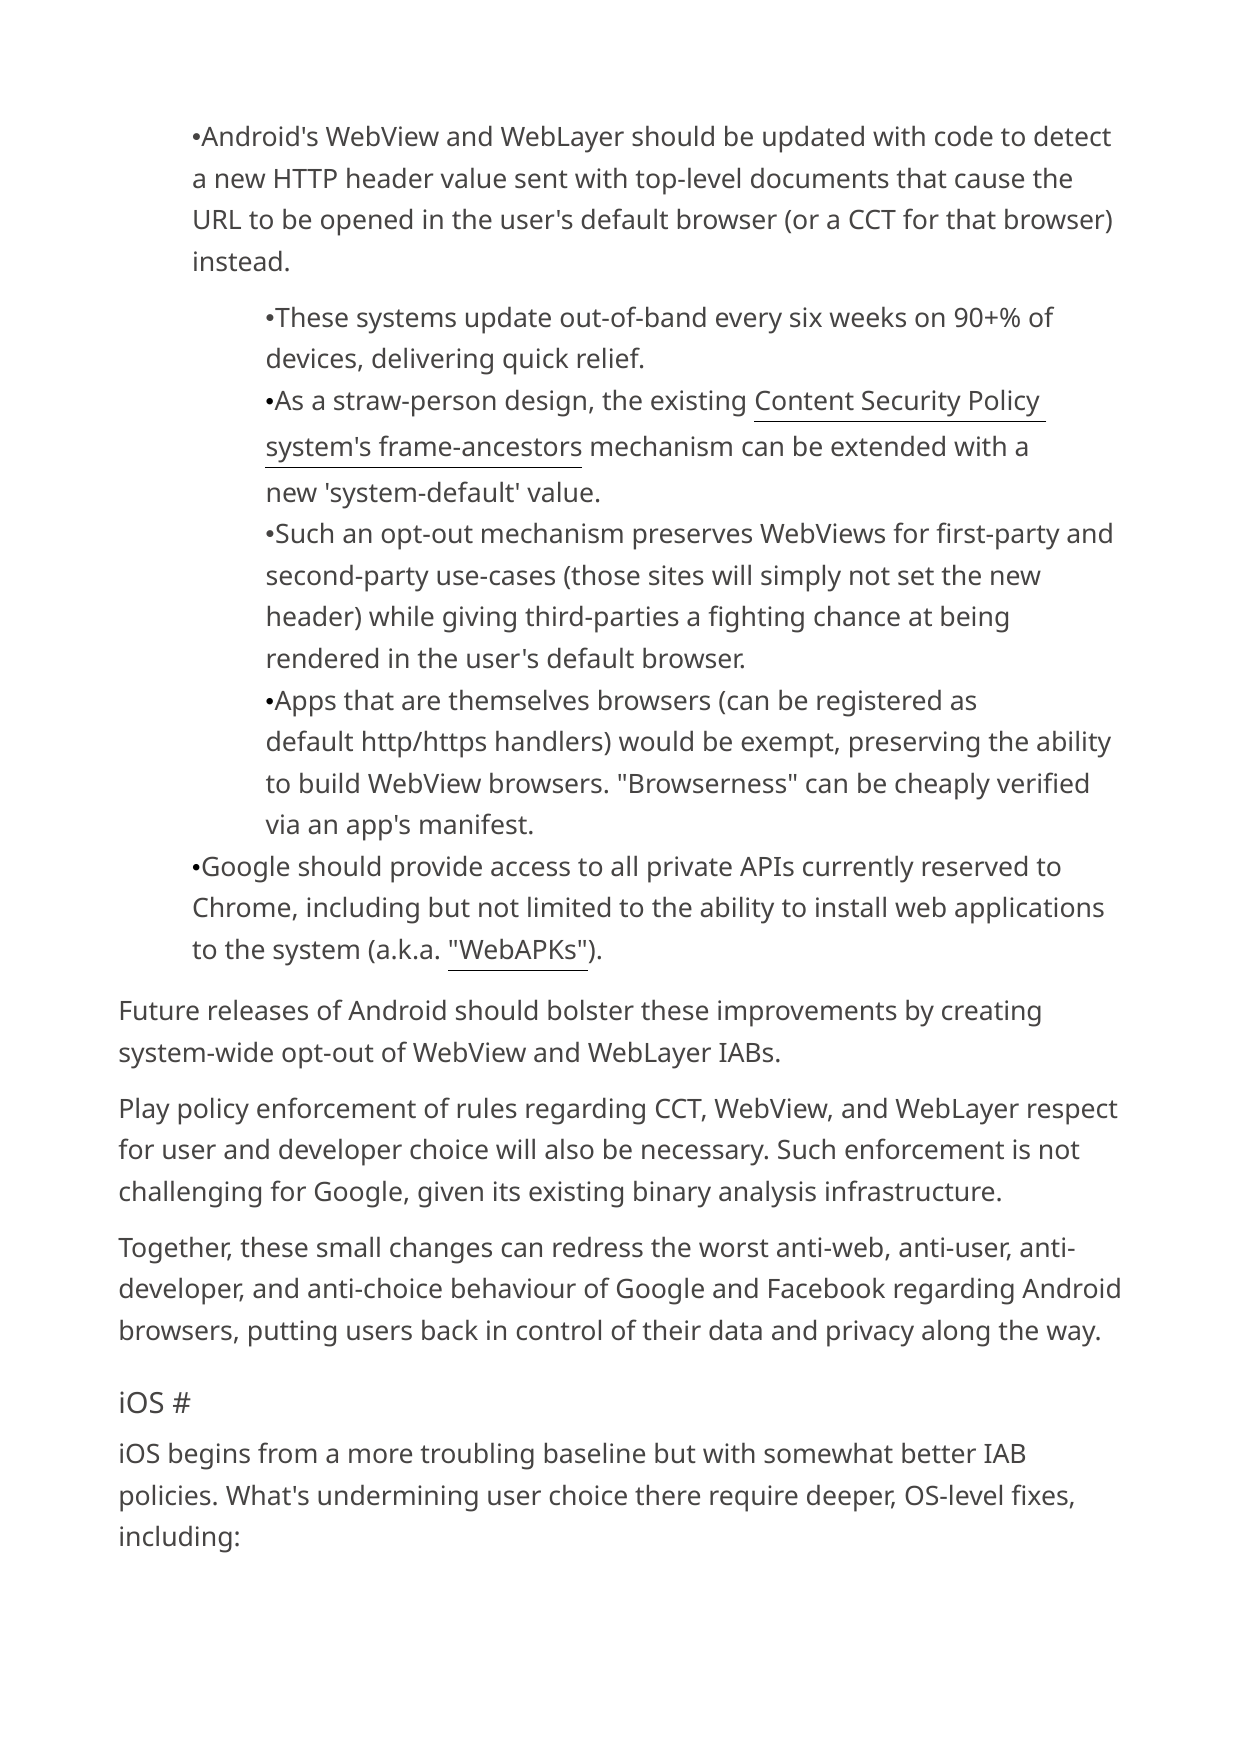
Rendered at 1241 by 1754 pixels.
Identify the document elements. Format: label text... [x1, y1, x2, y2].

list As a straw-person design, the existing Content Security Policy system's frame-ancestors mechanism can be extended with a new 'system-default' value. [118, 382, 1122, 510]
text Together, these small changes can redress the worst anti-web, anti-user, anti-developer, and anti-choice behaviour of Google and Facebook regarding Android browsers, putting users back in control of their data and privacy along the way. [118, 1229, 1122, 1348]
list Android's WebView and WebLayer should be updated with code to detect a new HTTP header value sent with top-level documents that cause the URL to be opened in the user's default browser (or a CCT for that browser) instead. [118, 118, 1122, 279]
text Play policy enforcement of rules regarding CCT, WebView, and WebLayer respect for user and developer choice will also be necessary. Such enforcement is not challenging for Google, given its existing binary analysis infrastructure. [118, 1090, 1122, 1209]
list Such an opt-out mechanism preserves WebViews for first-party and second-party use-cases (those sites will simply not set the new header) while giving third-parties a fighting chance at being rendered in the user's default browser. [118, 515, 1122, 676]
text Future releases of Android should bolster these improvements by creating system-wide opt-out of WebView and WebLayer IABs. [118, 992, 1122, 1070]
list These systems update out-of-band every six weeks on 90+% of devices, delivering quick relief. [118, 299, 1122, 377]
text iOS begins from a more troubling baseline but with somewhat better IAB policies. What's undermining user choice there require deeper, OS-level fixes, including: [118, 1435, 1122, 1554]
subtitle iOS # [118, 1383, 1122, 1422]
list Google should provide access to all private APIs currently reserved to Chrome, including but not limited to the ability to install web applications to the system (a.k.a. "WebAPKs"). [118, 848, 1122, 971]
list Apps that are themselves browsers (can be registered as default http/https handlers) would be exempt, preserving the ability to build WebView browsers. "Browserness" can be cheaply verified via an app's manifest. [118, 681, 1122, 842]
